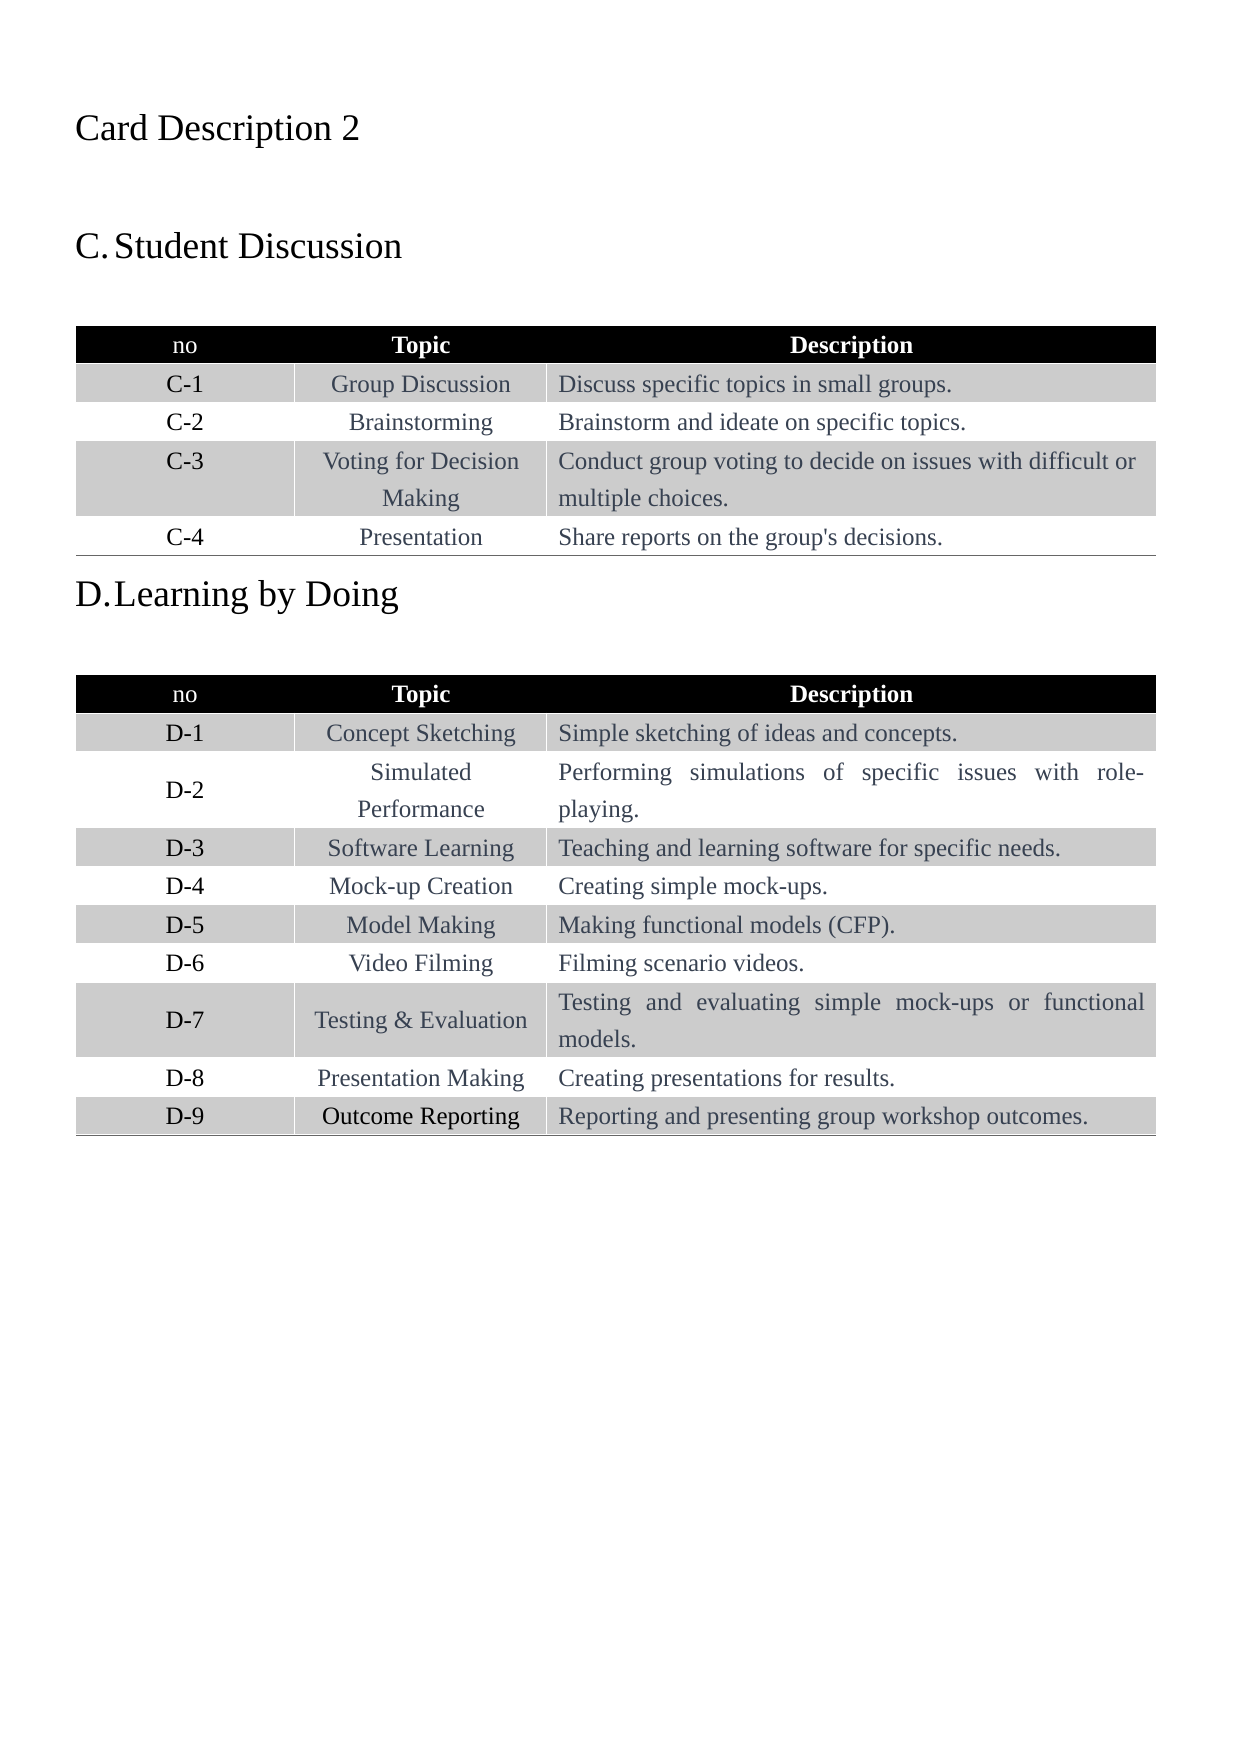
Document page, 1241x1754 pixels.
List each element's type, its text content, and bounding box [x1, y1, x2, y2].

table_header Description [547, 326, 1156, 363]
table_cell D-3 [76, 828, 294, 866]
table_cell Brainstorm and ideate on specific topics. [547, 403, 1156, 440]
table_cell Creating presentations for results. [547, 1059, 1156, 1096]
table_cell Teaching and learning software for specific needs. [547, 828, 1156, 866]
table_cell Discuss specific topics in small groups. [547, 364, 1156, 402]
table_cell Simulated Performance [295, 752, 546, 827]
table_cell C-3 [76, 441, 294, 516]
table_cell Group Discussion [295, 364, 546, 402]
table_cell Performing simulations of specific issues with role-playing. [547, 752, 1156, 827]
table_cell D-6 [76, 944, 294, 981]
table_cell Voting for Decision Making [295, 441, 546, 516]
table_cell Presentation [295, 518, 546, 555]
table_header Topic [295, 675, 547, 713]
table_cell Testing & Evaluation [295, 983, 546, 1057]
table_cell C-4 [76, 518, 294, 555]
table_cell Creating simple mock-ups. [547, 867, 1156, 904]
table_cell Outcome Reporting [295, 1097, 546, 1134]
table_cell Model Making [295, 905, 546, 943]
table_cell Software Learning [295, 828, 546, 866]
table_cell Making functional models (CFP). [547, 905, 1156, 943]
table_cell C-2 [76, 403, 294, 440]
table_cell Video Filming [295, 944, 546, 981]
table_cell Share reports on the group's decisions. [547, 518, 1156, 555]
table_cell Testing and evaluating simple mock-ups or functional models. [547, 983, 1156, 1057]
table_cell C-1 [76, 364, 294, 402]
table_cell Mock-up Creation [295, 867, 546, 904]
table_cell Concept Sketching [295, 714, 546, 751]
table_cell D-8 [76, 1059, 294, 1096]
table_cell D-4 [76, 867, 294, 904]
table_cell Conduct group voting to decide on issues with difficult or multiple choices. [547, 441, 1156, 516]
table_cell Presentation Making [295, 1059, 546, 1096]
table_header Topic [295, 326, 547, 363]
table_header Description [547, 675, 1156, 713]
table_cell D-5 [76, 905, 294, 943]
table_cell Brainstorming [295, 403, 546, 440]
list Student Discussion [75, 208, 1165, 283]
table_cell D-1 [76, 714, 294, 751]
table_cell D-9 [76, 1097, 294, 1134]
table_header no [76, 326, 295, 363]
table_cell Simple sketching of ideas and concepts. [547, 714, 1156, 751]
table_cell D-7 [76, 983, 294, 1057]
text Card Description 2 [75, 89, 1165, 164]
table_cell D-2 [76, 752, 294, 827]
table_cell Filming scenario videos. [547, 944, 1156, 981]
list Learning by Doing [75, 556, 1165, 631]
table_cell Reporting and presenting group workshop outcomes. [547, 1097, 1156, 1134]
table_header no [76, 675, 295, 713]
